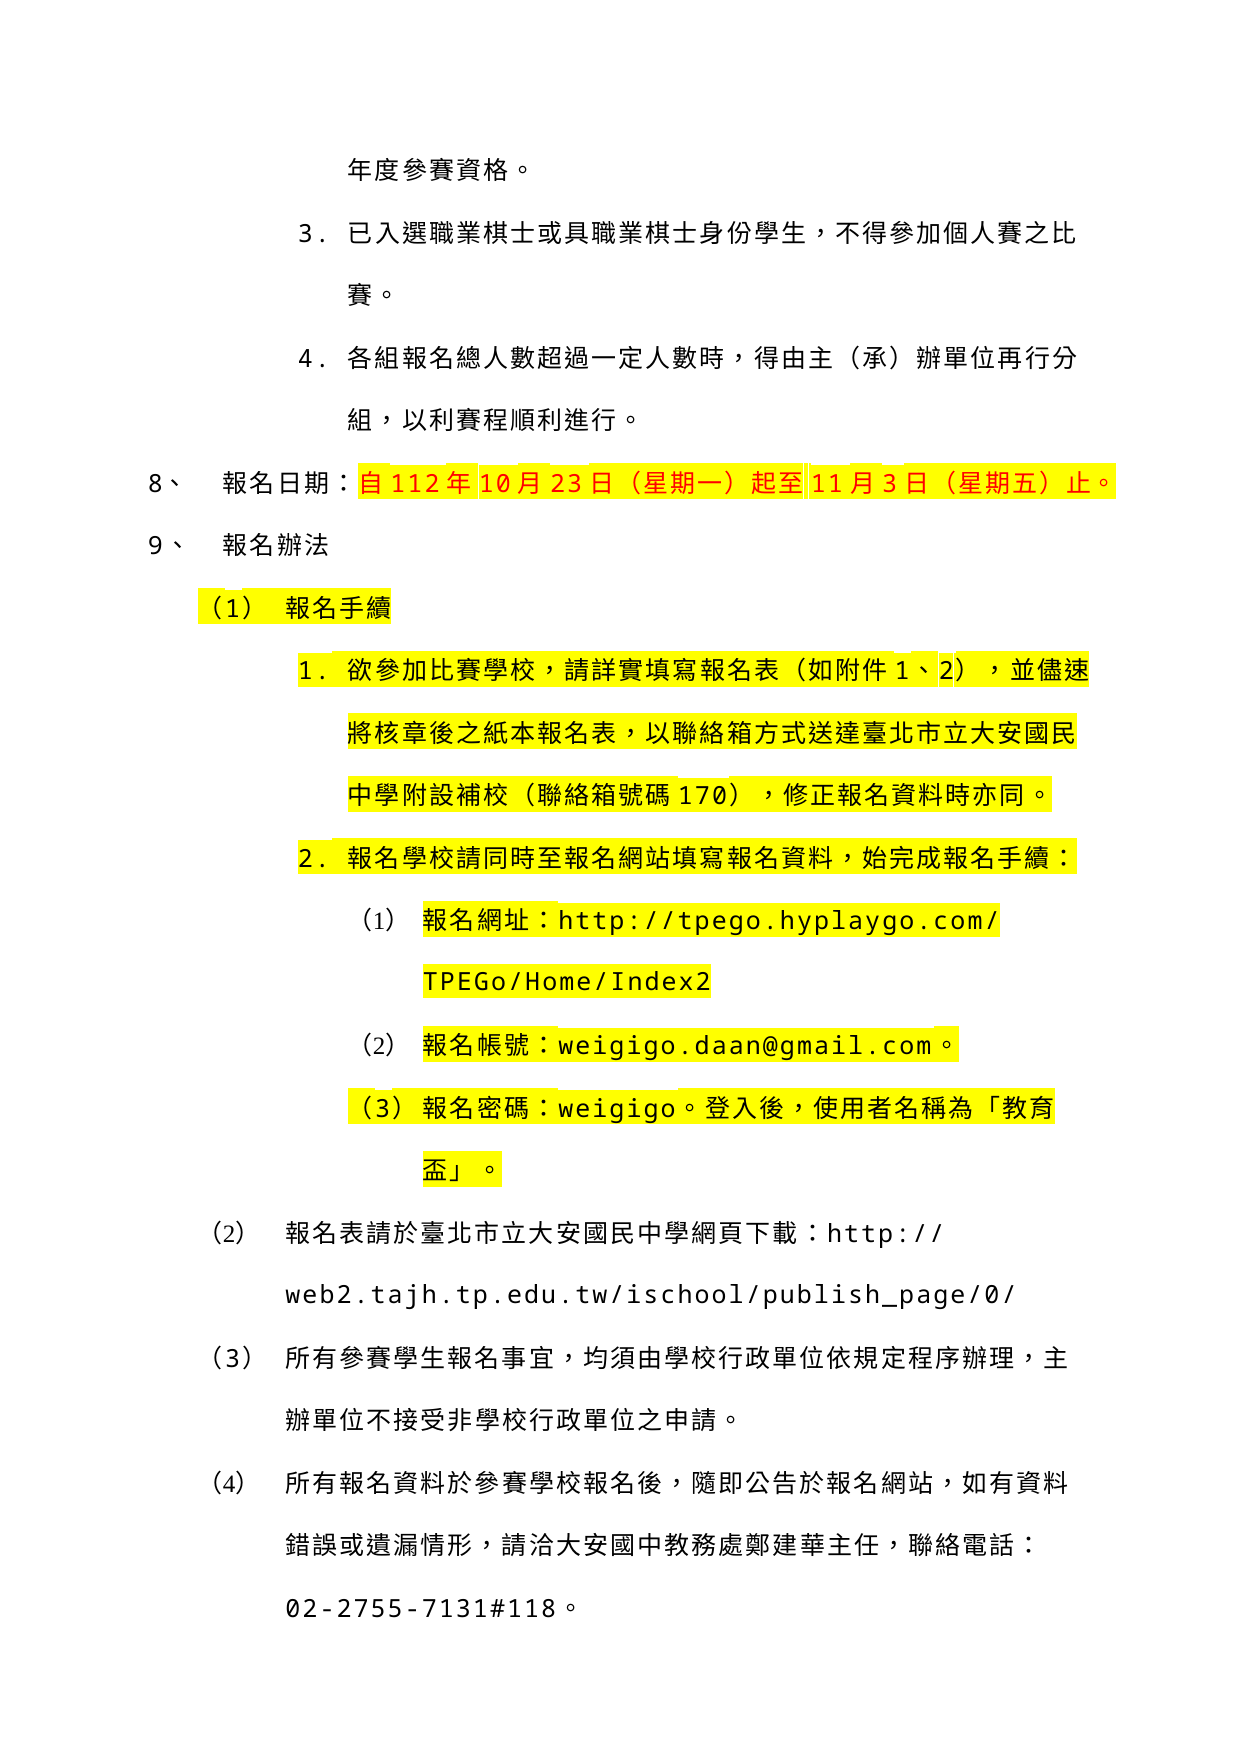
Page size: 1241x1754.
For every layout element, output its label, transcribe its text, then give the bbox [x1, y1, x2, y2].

list 報名日期：自112年10月23日（星期一）起至11月3日（星期五）止。 [148, 439, 1092, 502]
list 已入選職業棋士或具職業棋士身份學生，不得參加個人賽之比賽。 [298, 189, 1092, 314]
list 報名辦法 [148, 502, 1092, 564]
list 所有參賽學生報名事宜，均須由學校行政單位依規定程序辦理，主辦單位不接受非學校行政單位之申請。 [198, 1314, 1092, 1439]
list 各組報名總人數超過一定人數時，得由主（承）辦單位再行分組，以利賽程順利進行。 [298, 314, 1092, 439]
list 欲參加比賽學校，請詳實填寫報名表（如附件1、2），並儘速將核章後之紙本報名表，以聯絡箱方式送達臺北市立大安國民中學附設補校（聯絡箱號碼170），修正報名資料時亦同。 [298, 627, 1092, 814]
list 參賽學生均須依確實棋力報名，不得有高棋低報或低棋高報情事，報名後若有晉升段情形，請於比賽前以書面通知承辦單位，參賽者一律以晉升後之段位資格參賽，如有報名後晉升段而未告知者，如於比賽後發現者，除追回所有獎勵外，取消下一學年度參賽資格。 [298, 127, 1092, 189]
list 報名網址：http://tpego.hyplaygo.com/TPEGo/Home/Index2 [348, 877, 1092, 1002]
list 報名帳號：weigigo.daan@gmail.com。 [348, 1002, 1092, 1064]
list 報名表請於臺北市立大安國民中學網頁下載：http://web2.tajh.tp.edu.tw/ischool/publish_page/0/ [198, 1189, 1092, 1314]
list 報名密碼：weigigo。登入後，使用者名稱為「教育盃」。 [348, 1064, 1092, 1189]
list 報名學校請同時至報名網站填寫報名資料，始完成報名手續： [298, 814, 1092, 877]
list 報名手續 [198, 564, 1092, 627]
list 所有報名資料於參賽學校報名後，隨即公告於報名網站，如有資料錯誤或遺漏情形，請洽大安國中教務處鄭建華主任，聯絡電話：02-2755-7131#118。 [198, 1439, 1092, 1627]
